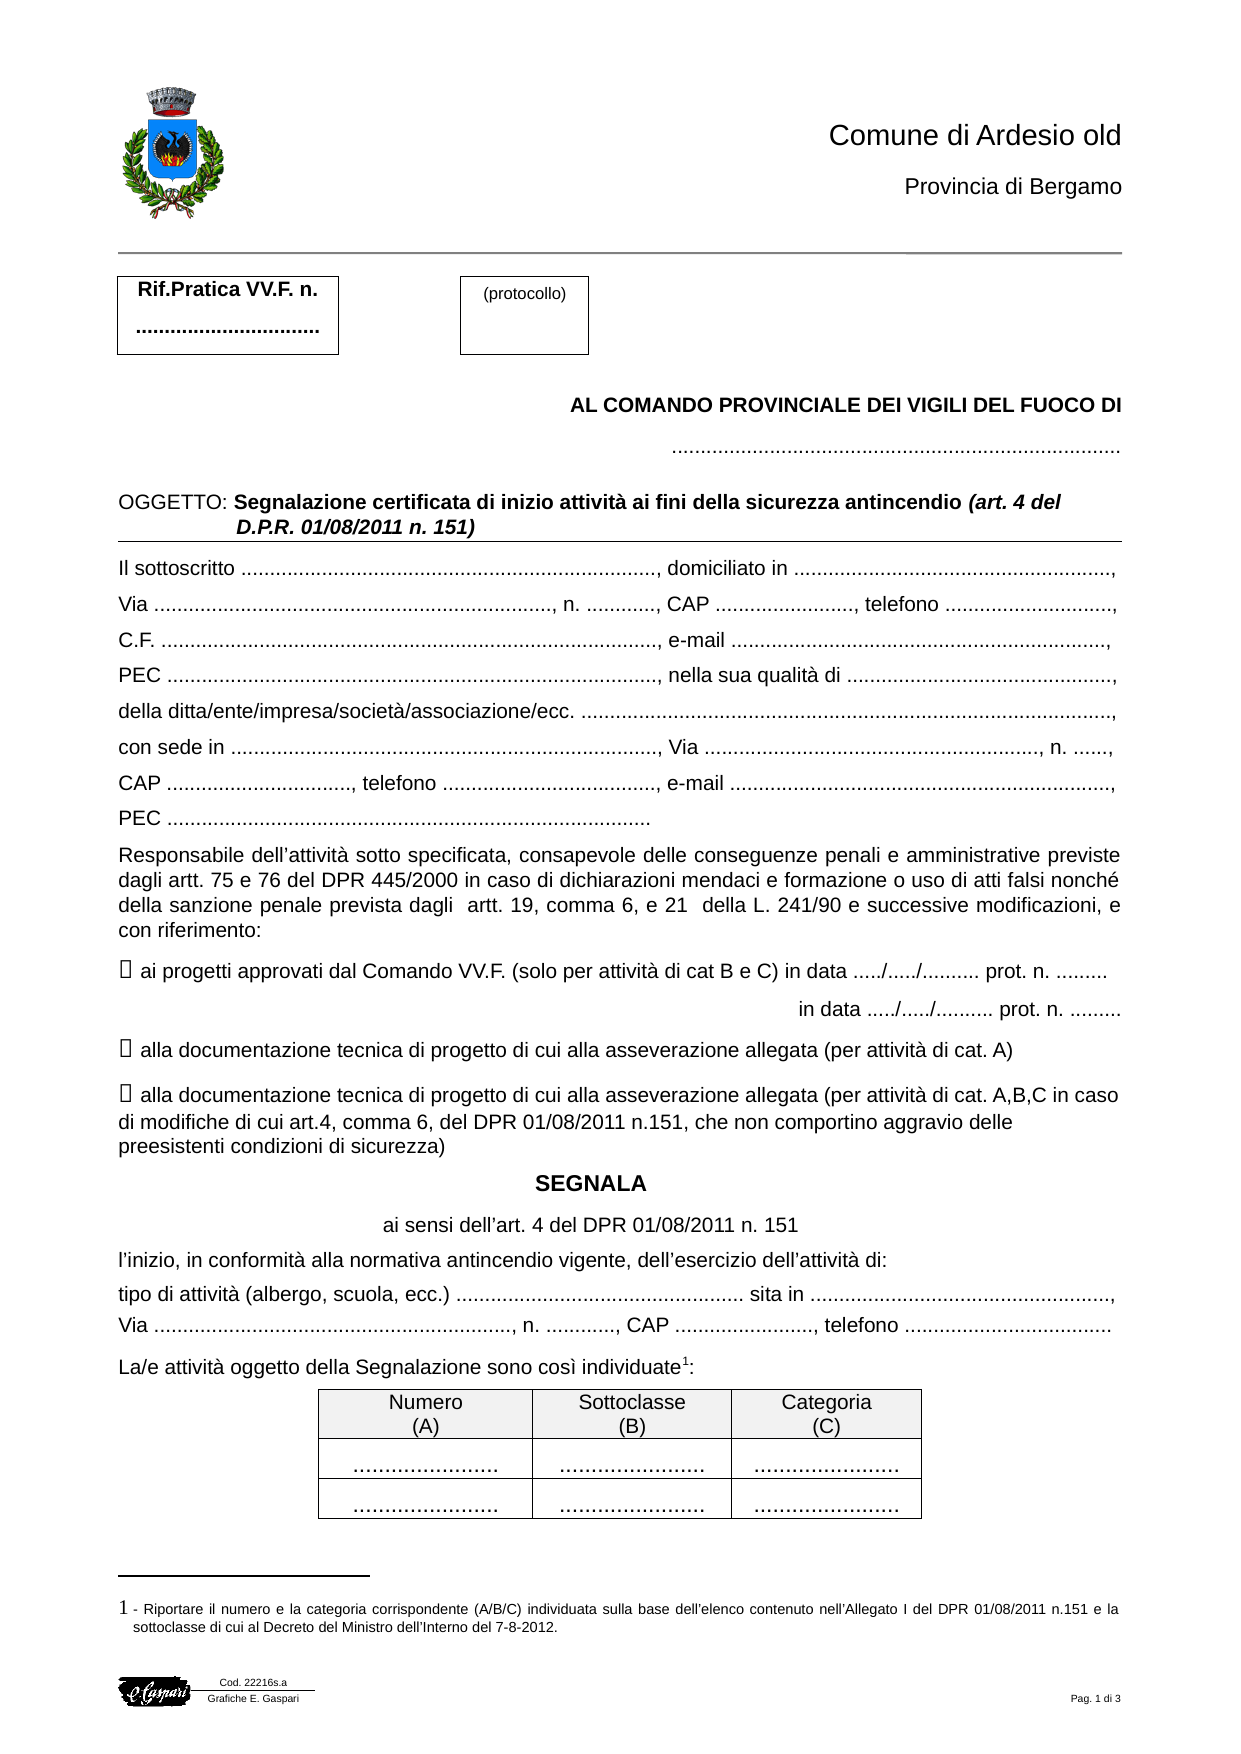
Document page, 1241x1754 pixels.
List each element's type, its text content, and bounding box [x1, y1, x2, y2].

text CAP ................................, telefono ....................................., e-mail .................................................................., [118, 770, 1122, 794]
table_header Categoria (C) [732, 1390, 921, 1438]
text ai sensi dell’art. 4 del DPR 01/08/2011 n. 151 [118, 1213, 1064, 1237]
table_header [339, 276, 460, 354]
table_cell ....................... [533, 1479, 731, 1518]
text in data ...../...../.......... prot. n. ......... [118, 997, 1122, 1021]
table_cell ....................... [732, 1479, 921, 1518]
text  alla documentazione tecnica di progetto di cui alla asseverazione allegata (per attività di cat. A) [118, 1031, 1122, 1065]
text PEC .................................................................................... [118, 806, 1122, 830]
table_header (protocollo) [461, 277, 588, 354]
text OGGETTO: Segnalazione certificata di inizio attività ai fini della sicurezza antincendio (art. 4 del D.P.R. 01/08/2011 n. 151) [118, 490, 1122, 541]
text Via ....................................................................., n. ............, CAP ........................, telefono ............................., [118, 592, 1122, 616]
table_header Sottoclasse (B) [533, 1390, 731, 1438]
text della ditta/ente/impresa/società/associazione/ecc. ............................................................................................, [118, 699, 1122, 723]
text SEGNALA [118, 1170, 1064, 1196]
text con sede in .........................................................................., Via .........................................................., n. ......, [118, 734, 1122, 758]
picture [122, 87, 224, 219]
text AL COMANDO PROVINCIALE DEI VIGILI DEL FUOCO DI [118, 393, 1122, 417]
table_header Rif.Pratica VV.F. n. ................................ [118, 277, 338, 354]
text Responsabile dell’attività sotto specificata, consapevole delle conseguenze penali e amministrative previste dagli artt. 75 e 76 del DPR 445/2000 in caso di dichiarazioni mendaci e formazione o uso di atti falsi nonché della sanzione penale prevista dagli artt. 19, comma 6, e 21 della L. 241/90 e successive modificazioni, e con riferimento: [118, 842, 1122, 942]
text l’inizio, in conformità alla normativa antincendio vigente, dell’esercizio dell’attività di: [118, 1247, 1122, 1271]
text C.F. ......................................................................................, e-mail ................................................................., [118, 627, 1122, 651]
table_cell ....................... [319, 1479, 532, 1518]
text PEC ....................................................................................., nella sua qualità di .............................................., [118, 663, 1122, 687]
text La/e attività oggetto della Segnalazione sono così individuate: [118, 1354, 1122, 1378]
text  alla documentazione tecnica di progetto di cui alla asseverazione allegata (per attività di cat. A,B,C in caso di modifiche di cui art.4, comma 6, del DPR 01/08/2011 n.151, che non comportino aggravio delle preesistenti condizioni di sicurezza) [118, 1076, 1122, 1157]
text Il sottoscritto ........................................................................, domiciliato in ......................................................., [118, 556, 1122, 580]
text tipo di attività (albergo, scuola, ecc.) .................................................. sita in ...................................................., Via .............................................................., n. ............, CAP ........................, telefono .................................... [118, 1282, 1122, 1337]
text - Riportare il numero e la categoria corrispondente (A/B/C) individuata sulla base dell’elenco contenuto nell’Allegato I del DPR 01/08/2011 n.151 e la sottoclasse di cui al Decreto del Ministro dell’Interno del 7-8-2012. [118, 1595, 1122, 1636]
text Provincia di Bergamo [224, 173, 1122, 200]
table_cell ....................... [319, 1439, 532, 1478]
text .............................................................................. [118, 433, 1122, 457]
text Comune di Ardesio old [224, 118, 1122, 152]
table_cell ....................... [732, 1439, 921, 1478]
table_cell ....................... [533, 1439, 731, 1478]
table_header Numero (A) [319, 1390, 532, 1438]
picture [117, 1675, 191, 1707]
text  ai progetti approvati dal Comando VV.F. (solo per attività di cat B e C) in data ...../...../.......... prot. n. ......... [118, 952, 1122, 986]
